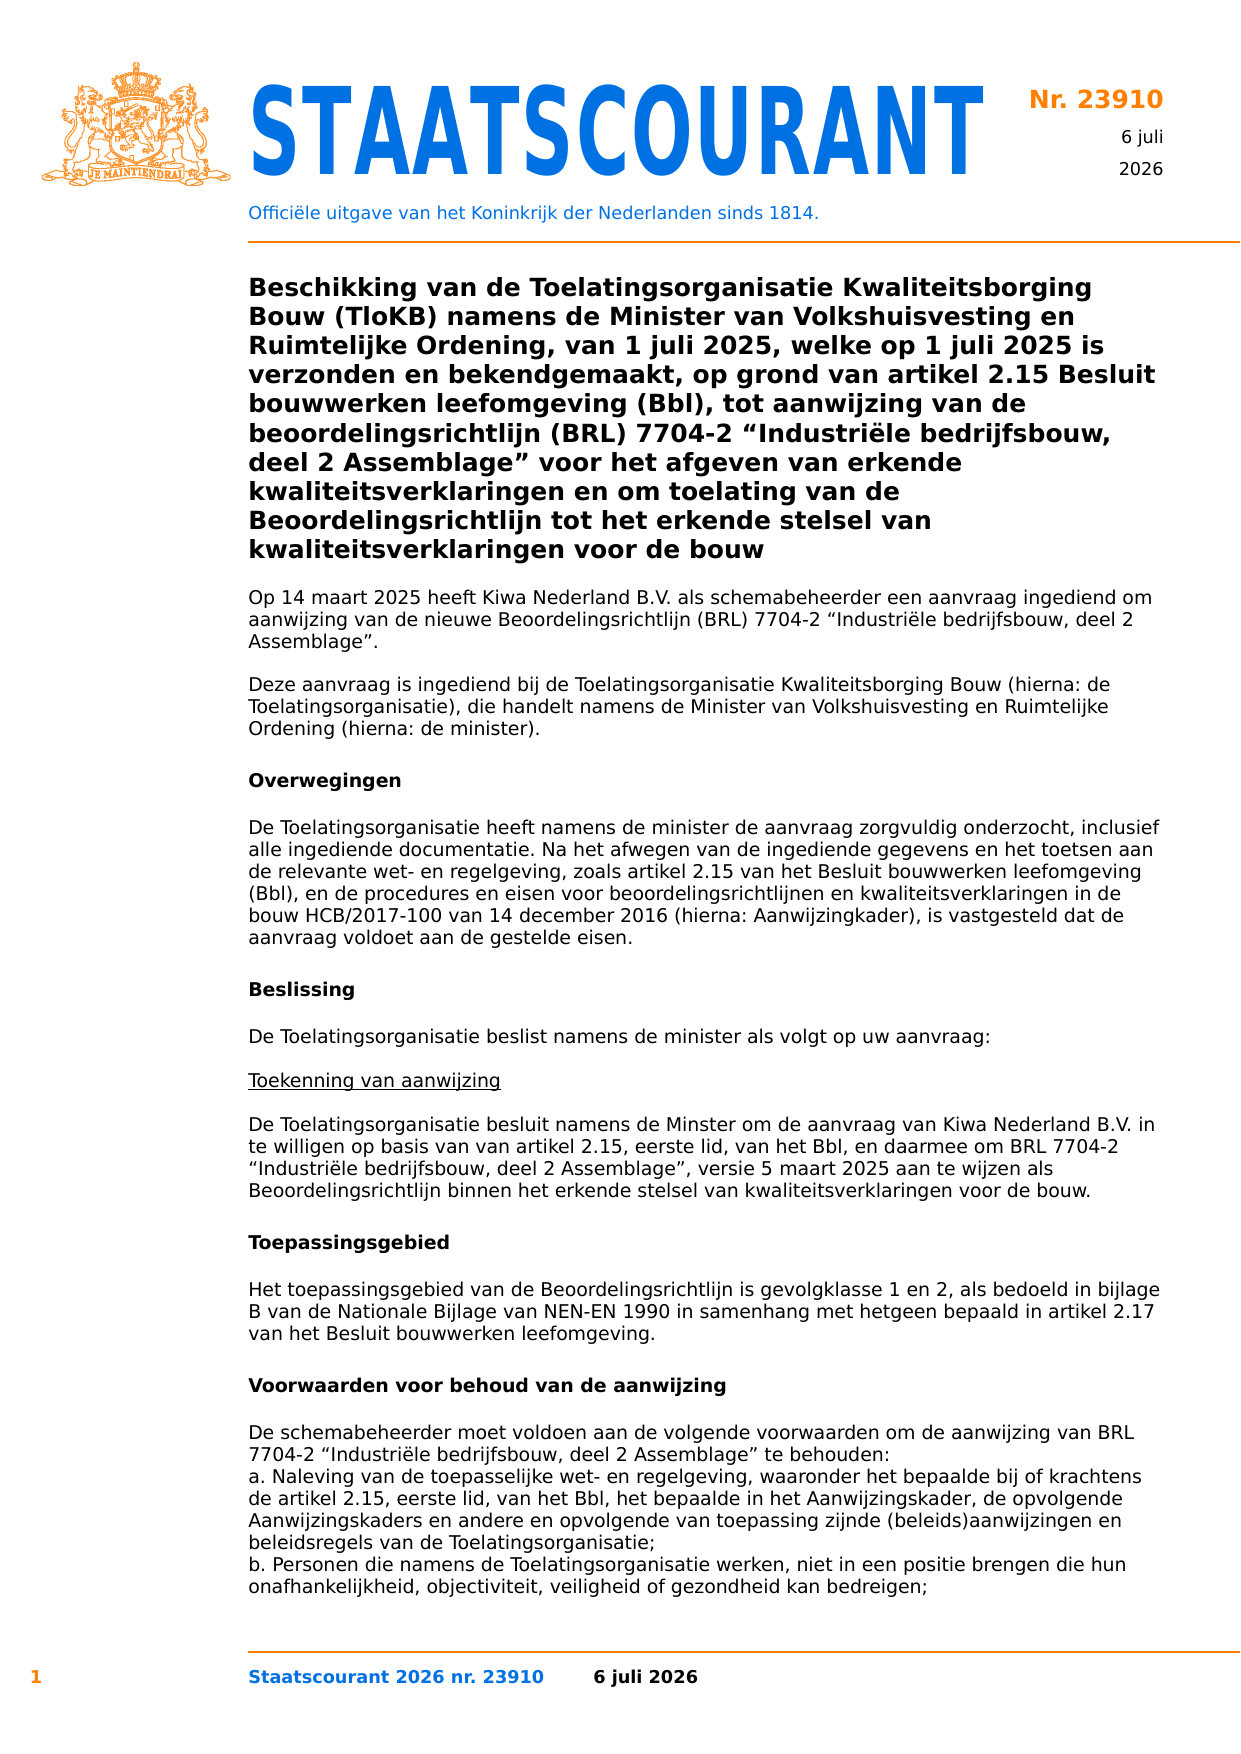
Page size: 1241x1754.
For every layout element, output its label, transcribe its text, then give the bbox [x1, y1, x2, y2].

subtitle Toepassingsgebied [248, 1232, 1163, 1254]
table_cell Officiële uitgave van het Koninkrijk der Nederlanden sinds 1814. [248, 203, 1240, 241]
text a. Naleving van de toepasselijke wet- en regelgeving, waaronder het bepaalde bij of krachtens de artikel 2.15, eerste lid, van het Bbl, het bepaalde in het Aanwijzingskader, de opvolgende Aanwijzingskaders en andere en opvolgende van toepassing zijnde (beleids)aanwijzingen en beleidsregels van de Toelatingsorganisatie; [248, 1466, 1163, 1553]
subtitle Overwegingen [248, 770, 1163, 792]
picture [41, 62, 231, 186]
table_cell 6 juli [998, 121, 1240, 153]
text De schemabeheerder moet voldoen aan de volgende voorwaarden om de aanwijzing van BRL 7704-2 “Industriële bedrijfsbouw, deel 2 Assemblage” te behouden: [248, 1422, 1163, 1466]
text De Toelatingsorganisatie beslist namens de minister als volgt op uw aanvraag: [248, 1026, 1163, 1048]
text De Toelatingsorganisatie heeft namens de minister de aanvraag zorgvuldig onderzocht, inclusief alle ingediende documentatie. Na het afwegen van de ingediende gegevens en het toetsen aan de relevante wet- en regelgeving, zoals artikel 2.15 van het Besluit bouwwerken leefomgeving (Bbl), en de procedures en eisen voor beoordelingsrichtlijnen en kwaliteitsverklaringen in de bouw HCB/2017-100 van 14 december 2016 (hierna: Aanwijzingkader), is vastgesteld dat de aanvraag voldoet aan de gestelde eisen. [248, 817, 1163, 949]
subtitle Toekenning van aanwijzing [248, 1070, 1163, 1092]
subtitle Beslissing [248, 979, 1163, 1001]
text Het toepassingsgebied van de Beoordelingsrichtlijn is gevolgklasse 1 en 2, als bedoeld in bijlage B van de Nationale Bijlage van NEN-EN 1990 in samenhang met hetgeen bepaald in artikel 2.17 van het Besluit bouwwerken leefomgeving. [248, 1279, 1163, 1345]
table_header STAATSCOURANT [248, 62, 998, 203]
text Op 14 maart 2025 heeft Kiwa Nederland B.V. als schemabeheerder een aanvraag ingediend om aanwijzing van de nieuwe Beoordelingsrichtlijn (BRL) 7704-2 “Industriële bedrijfsbouw, deel 2 Assemblage”. [248, 587, 1163, 652]
text De Toelatingsorganisatie besluit namens de Minster om de aanvraag van Kiwa Nederland B.V. in te willigen op basis van van artikel 2.15, eerste lid, van het Bbl, en daarmee om BRL 7704-2 “Industriële bedrijfsbouw, deel 2 Assemblage”, versie 5 maart 2025 aan te wijzen als Beoordelingsrichtlijn binnen het erkende stelsel van kwaliteitsverklaringen voor de bouw. [248, 1114, 1163, 1202]
text b. Personen die namens de Toelatingsorganisatie werken, niet in een positie brengen die hun onafhankelijkheid, objectiviteit, veiligheid of gezondheid kan bedreigen; [248, 1553, 1163, 1597]
table_header [25, 62, 248, 241]
subtitle Beschikking van de Toelatingsorganisatie Kwaliteitsborging Bouw (TloKB) namens de Minister van Volkshuisvesting en Ruimtelijke Ordening, van 1 juli 2025, welke op 1 juli 2025 is verzonden en bekendgemaakt, op grond van artikel 2.15 Besluit bouwwerken leefomgeving (Bbl), tot aanwijzing van de beoordelingsrichtlijn (BRL) 7704-2 “Industriële bedrijfsbouw, deel 2 Assemblage” voor het afgeven van erkende kwaliteitsverklaringen en om toelating van de Beoordelingsrichtlijn tot het erkende stelsel van kwaliteitsverklaringen voor de bouw [248, 273, 1163, 565]
table_cell 2026 [998, 153, 1240, 203]
subtitle Voorwaarden voor behoud van de aanwijzing [248, 1375, 1163, 1397]
table_header Nr. 23910 [998, 62, 1240, 121]
text Deze aanvraag is ingediend bij de Toelatingsorganisatie Kwaliteitsborging Bouw (hierna: de Toelatingsorganisatie), die handelt namens de Minister van Volkshuisvesting en Ruimtelijke Ordening (hierna: de minister). [248, 674, 1163, 740]
